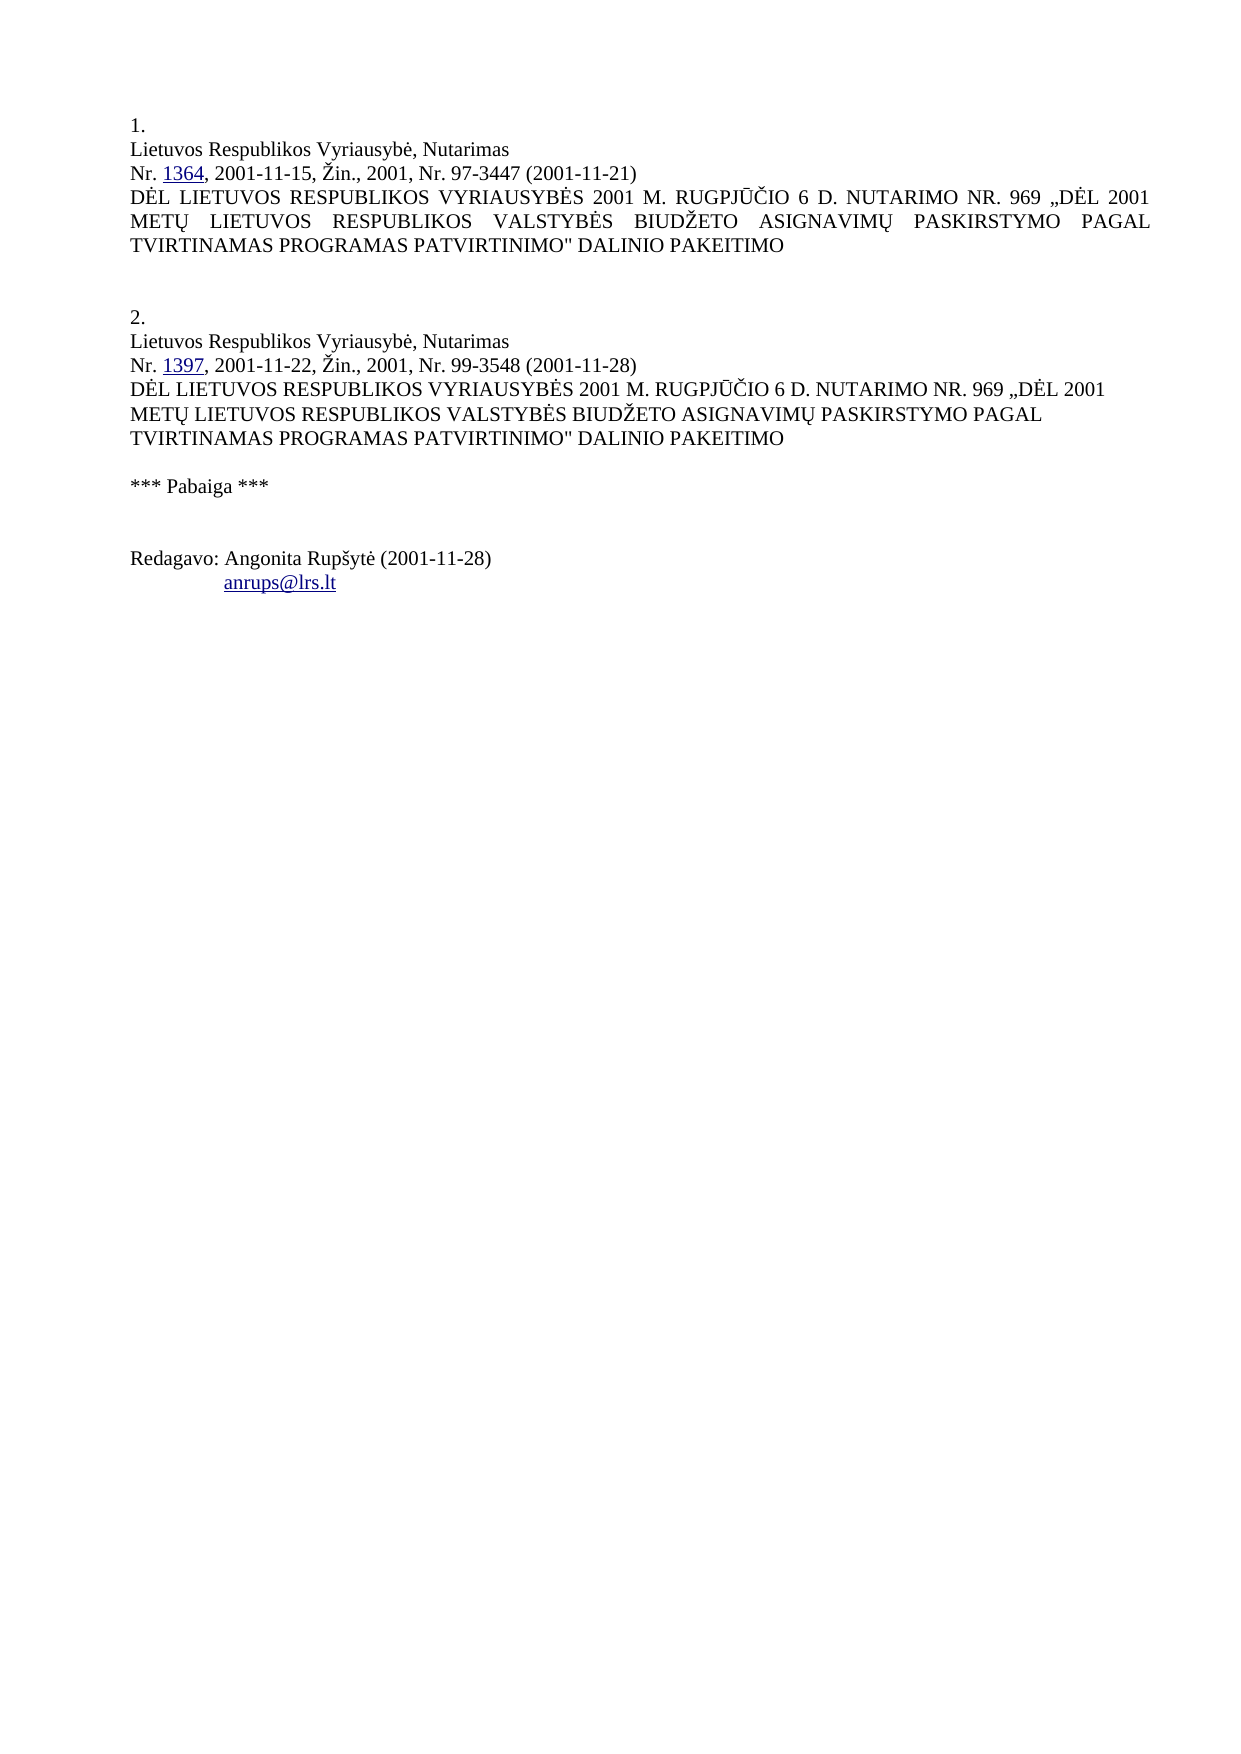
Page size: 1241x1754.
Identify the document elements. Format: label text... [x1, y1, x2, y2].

text Nr. 1364, 2001-11-15, Žin., 2001, Nr. 97-3447 (2001-11-21) [130, 161, 1152, 185]
text DĖL LIETUVOS RESPUBLIKOS VYRIAUSYBĖS 2001 M. RUGPJŪČIO 6 D. NUTARIMO NR. 969 „DĖL 2001 METŲ LIETUVOS RESPUBLIKOS VALSTYBĖS BIUDŽETO ASIGNAVIMŲ PASKIRSTYMO PAGAL TVIRTINAMAS PROGRAMAS PATVIRTINIMO" DALINIO PAKEITIMO [130, 377, 1152, 449]
text anrups@lrs.lt [130, 570, 1152, 594]
text 2. [130, 305, 1152, 329]
text *** Pabaiga *** [130, 474, 1152, 498]
text 1. [130, 113, 1152, 137]
text Nr. 1397, 2001-11-22, Žin., 2001, Nr. 99-3548 (2001-11-28) [130, 353, 1152, 377]
text Redagavo: Angonita Rupšytė (2001-11-28) [130, 546, 1152, 570]
text Lietuvos Respublikos Vyriausybė, Nutarimas [130, 137, 1152, 161]
text Lietuvos Respublikos Vyriausybė, Nutarimas [130, 329, 1152, 353]
text DĖL LIETUVOS RESPUBLIKOS VYRIAUSYBĖS 2001 M. RUGPJŪČIO 6 D. NUTARIMO NR. 969 „DĖL 2001 METŲ LIETUVOS RESPUBLIKOS VALSTYBĖS BIUDŽETO ASIGNAVIMŲ PASKIRSTYMO PAGAL TVIRTINAMAS PROGRAMAS PATVIRTINIMO" DALINIO PAKEITIMO [130, 185, 1152, 257]
